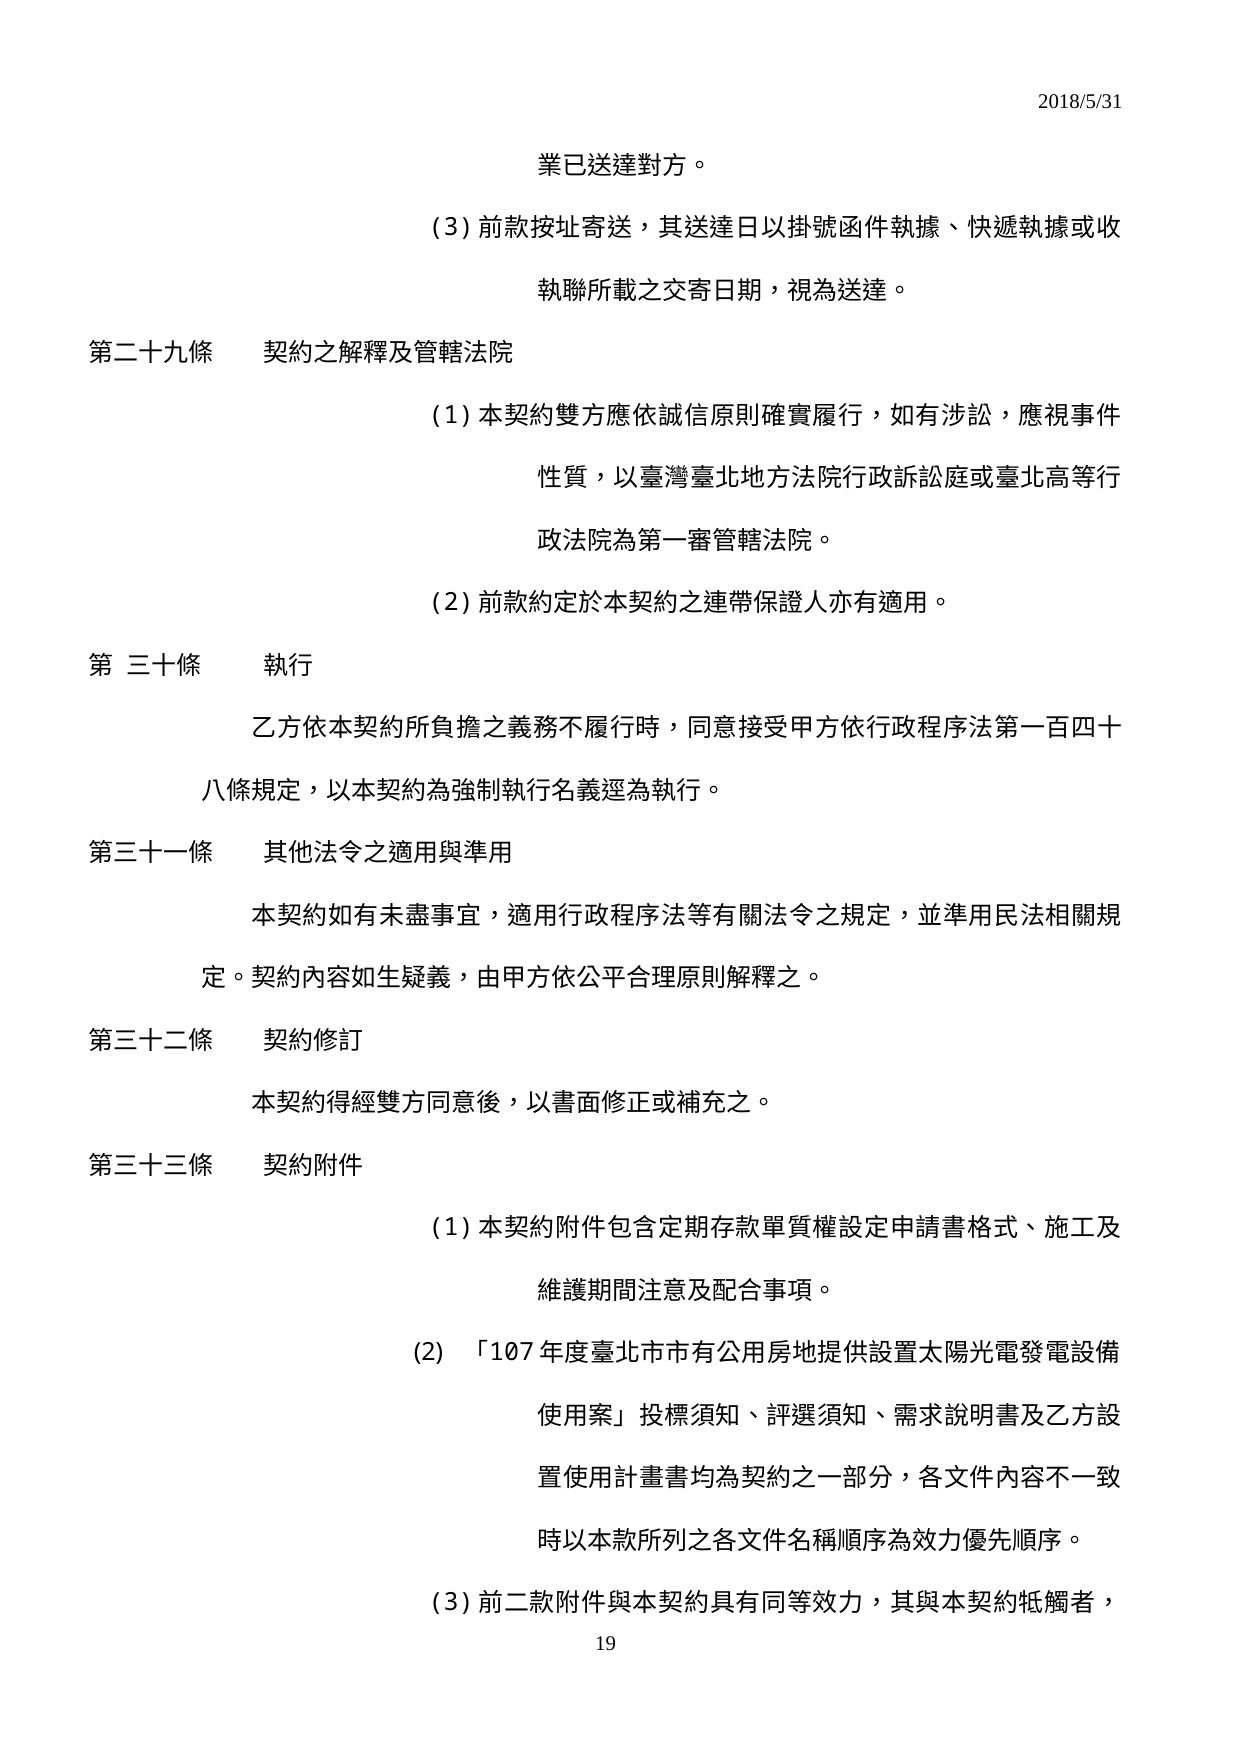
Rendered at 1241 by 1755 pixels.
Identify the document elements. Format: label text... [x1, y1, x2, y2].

list 本契約附件包含定期存款單質權設定申請書格式、施工及維護期間注意及配合事項。 [428, 1184, 1122, 1309]
text 本契約得經雙方同意後，以書面修正或補充之。 [201, 1059, 1122, 1122]
list 本契約雙方應依誠信原則確實履行，如有涉訟，應視事件性質，以臺灣臺北地方法院行政訴訟庭或臺北高等行政法院為第一審管轄法院。 [428, 372, 1122, 559]
list 當事人之任一方未依前款規定辦理地址變更，他方按原址，並依當時法律規定之任何一種送達方式辦理時，視為業已送達對方。 [428, 122, 1122, 184]
text 第三十三條 契約附件 [89, 1122, 1122, 1184]
text 第 三十條 執行 [89, 622, 1122, 684]
list 前款約定於本契約之連帶保證人亦有適用。 [428, 559, 1122, 622]
text 本契約如有未盡事宜，適用行政程序法等有關法令之規定，並準用民法相關規定。契約內容如生疑義，由甲方依公平合理原則解釋之。 [201, 872, 1122, 997]
list 「107年度臺北市市有公用房地提供設置太陽光電發電設備使用案」投標須知、評選須知、需求說明書及乙方設置使用計畫書均為契約之一部分，各文件內容不一致時以本款所列之各文件名稱順序為效力優先順序。 [414, 1309, 1122, 1559]
text 乙方依本契約所負擔之義務不履行時，同意接受甲方依行政程序法第一百四十八條規定，以本契約為強制執行名義逕為執行。 [201, 684, 1122, 809]
text 第三十一條 其他法令之適用與準用 [89, 809, 1122, 872]
text 第三十二條 契約修訂 [89, 997, 1122, 1059]
text 第二十九條 契約之解釋及管轄法院 [89, 309, 1122, 372]
list 前款按址寄送，其送達日以掛號函件執據、快遞執據或收執聯所載之交寄日期，視為送達。 [428, 184, 1122, 309]
list 前二款附件與本契約具有同等效力，其與本契約牴觸者， [428, 1559, 1122, 1622]
